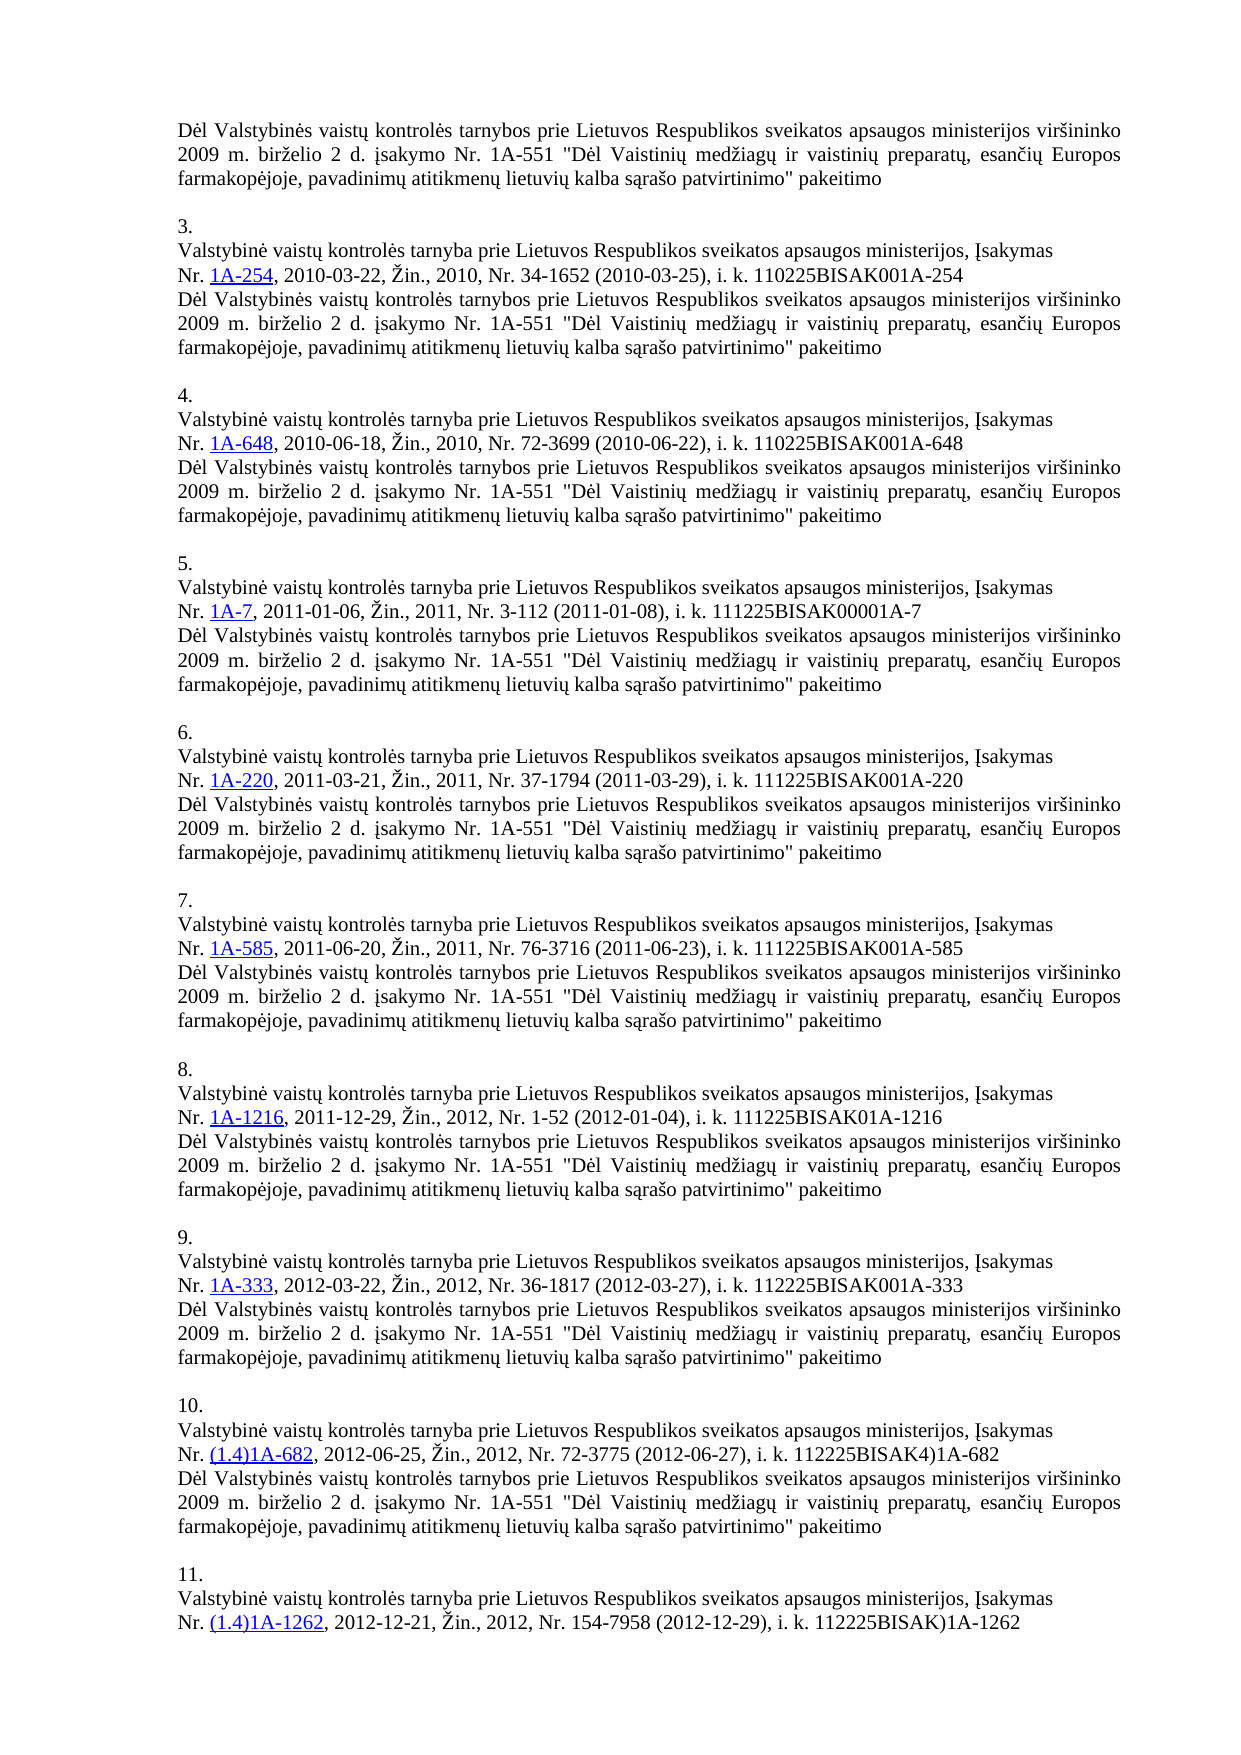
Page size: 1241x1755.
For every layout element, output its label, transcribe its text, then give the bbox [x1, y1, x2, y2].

text 7. [177, 888, 1122, 912]
text Dėl Valstybinės vaistų kontrolės tarnybos prie Lietuvos Respublikos sveikatos apsaugos ministerijos viršininko 2009 m. birželio 2 d. įsakymo Nr. 1A-551 "Dėl Vaistinių medžiagų ir vaistinių preparatų, esančių Europos farmakopėjoje, pavadinimų atitikmenų lietuvių kalba sąrašo patvirtinimo" pakeitimo [177, 1466, 1122, 1538]
text Dėl Valstybinės vaistų kontrolės tarnybos prie Lietuvos Respublikos sveikatos apsaugos ministerijos viršininko 2009 m. birželio 2 d. įsakymo Nr. 1A-551 "Dėl Vaistinių medžiagų ir vaistinių preparatų, esančių Europos farmakopėjoje, pavadinimų atitikmenų lietuvių kalba sąrašo patvirtinimo" pakeitimo [177, 1297, 1122, 1369]
text Valstybinė vaistų kontrolės tarnyba prie Lietuvos Respublikos sveikatos apsaugos ministerijos, Įsakymas [177, 1081, 1122, 1105]
text 5. [177, 551, 1122, 575]
text Valstybinė vaistų kontrolės tarnyba prie Lietuvos Respublikos sveikatos apsaugos ministerijos, Įsakymas [177, 575, 1122, 599]
text Valstybinė vaistų kontrolės tarnyba prie Lietuvos Respublikos sveikatos apsaugos ministerijos, Įsakymas [177, 1249, 1122, 1273]
text 4. [177, 383, 1122, 407]
text Dėl Valstybinės vaistų kontrolės tarnybos prie Lietuvos Respublikos sveikatos apsaugos ministerijos viršininko 2009 m. birželio 2 d. įsakymo Nr. 1A-551 "Dėl Vaistinių medžiagų ir vaistinių preparatų, esančių Europos farmakopėjoje, pavadinimų atitikmenų lietuvių kalba sąrašo patvirtinimo" pakeitimo [177, 1129, 1122, 1201]
text Nr. 1A-648, 2010-06-18, Žin., 2010, Nr. 72-3699 (2010-06-22), i. k. 110225BISAK001A-648 [177, 431, 1122, 455]
text Valstybinė vaistų kontrolės tarnyba prie Lietuvos Respublikos sveikatos apsaugos ministerijos, Įsakymas [177, 912, 1122, 936]
text Nr. 1A-7, 2011-01-06, Žin., 2011, Nr. 3-112 (2011-01-08), i. k. 111225BISAK00001A-7 [177, 599, 1122, 623]
text Dėl Valstybinės vaistų kontrolės tarnybos prie Lietuvos Respublikos sveikatos apsaugos ministerijos viršininko 2009 m. birželio 2 d. įsakymo Nr. 1A-551 "Dėl Vaistinių medžiagų ir vaistinių preparatų, esančių Europos farmakopėjoje, pavadinimų atitikmenų lietuvių kalba sąrašo patvirtinimo" pakeitimo [177, 118, 1122, 190]
text Valstybinė vaistų kontrolės tarnyba prie Lietuvos Respublikos sveikatos apsaugos ministerijos, Įsakymas [177, 238, 1122, 262]
text Nr. 1A-220, 2011-03-21, Žin., 2011, Nr. 37-1794 (2011-03-29), i. k. 111225BISAK001A-220 [177, 768, 1122, 792]
text Dėl Valstybinės vaistų kontrolės tarnybos prie Lietuvos Respublikos sveikatos apsaugos ministerijos viršininko 2009 m. birželio 2 d. įsakymo Nr. 1A-551 "Dėl Vaistinių medžiagų ir vaistinių preparatų, esančių Europos farmakopėjoje, pavadinimų atitikmenų lietuvių kalba sąrašo patvirtinimo" pakeitimo [177, 623, 1122, 696]
text 9. [177, 1225, 1122, 1249]
text Valstybinė vaistų kontrolės tarnyba prie Lietuvos Respublikos sveikatos apsaugos ministerijos, Įsakymas [177, 1417, 1122, 1442]
text Dėl Valstybinės vaistų kontrolės tarnybos prie Lietuvos Respublikos sveikatos apsaugos ministerijos viršininko 2009 m. birželio 2 d. įsakymo Nr. 1A-551 "Dėl Vaistinių medžiagų ir vaistinių preparatų, esančių Europos farmakopėjoje, pavadinimų atitikmenų lietuvių kalba sąrašo patvirtinimo" pakeitimo [177, 960, 1122, 1032]
text Nr. 1A-585, 2011-06-20, Žin., 2011, Nr. 76-3716 (2011-06-23), i. k. 111225BISAK001A-585 [177, 936, 1122, 960]
text Valstybinė vaistų kontrolės tarnyba prie Lietuvos Respublikos sveikatos apsaugos ministerijos, Įsakymas [177, 407, 1122, 431]
text 8. [177, 1057, 1122, 1081]
text Nr. (1.4)1A-682, 2012-06-25, Žin., 2012, Nr. 72-3775 (2012-06-27), i. k. 112225BISAK4)1A-682 [177, 1442, 1122, 1466]
text Dėl Valstybinės vaistų kontrolės tarnybos prie Lietuvos Respublikos sveikatos apsaugos ministerijos viršininko 2009 m. birželio 2 d. įsakymo Nr. 1A-551 "Dėl Vaistinių medžiagų ir vaistinių preparatų, esančių Europos farmakopėjoje, pavadinimų atitikmenų lietuvių kalba sąrašo patvirtinimo" pakeitimo [177, 455, 1122, 527]
text Valstybinė vaistų kontrolės tarnyba prie Lietuvos Respublikos sveikatos apsaugos ministerijos, Įsakymas [177, 1586, 1122, 1610]
text 11. [177, 1562, 1122, 1586]
text 3. [177, 214, 1122, 238]
text Valstybinė vaistų kontrolės tarnyba prie Lietuvos Respublikos sveikatos apsaugos ministerijos, Įsakymas [177, 744, 1122, 768]
text Nr. (1.4)1A-1262, 2012-12-21, Žin., 2012, Nr. 154-7958 (2012-12-29), i. k. 112225BISAK)1A-1262 [177, 1610, 1122, 1634]
text Nr. 1A-1216, 2011-12-29, Žin., 2012, Nr. 1-52 (2012-01-04), i. k. 111225BISAK01A-1216 [177, 1105, 1122, 1129]
text Nr. 1A-254, 2010-03-22, Žin., 2010, Nr. 34-1652 (2010-03-25), i. k. 110225BISAK001A-254 [177, 262, 1122, 287]
text Dėl Valstybinės vaistų kontrolės tarnybos prie Lietuvos Respublikos sveikatos apsaugos ministerijos viršininko 2009 m. birželio 2 d. įsakymo Nr. 1A-551 "Dėl Vaistinių medžiagų ir vaistinių preparatų, esančių Europos farmakopėjoje, pavadinimų atitikmenų lietuvių kalba sąrašo patvirtinimo" pakeitimo [177, 792, 1122, 864]
text Dėl Valstybinės vaistų kontrolės tarnybos prie Lietuvos Respublikos sveikatos apsaugos ministerijos viršininko 2009 m. birželio 2 d. įsakymo Nr. 1A-551 "Dėl Vaistinių medžiagų ir vaistinių preparatų, esančių Europos farmakopėjoje, pavadinimų atitikmenų lietuvių kalba sąrašo patvirtinimo" pakeitimo [177, 287, 1122, 359]
text 10. [177, 1393, 1122, 1417]
text Nr. 1A-333, 2012-03-22, Žin., 2012, Nr. 36-1817 (2012-03-27), i. k. 112225BISAK001A-333 [177, 1273, 1122, 1297]
text 6. [177, 720, 1122, 744]
